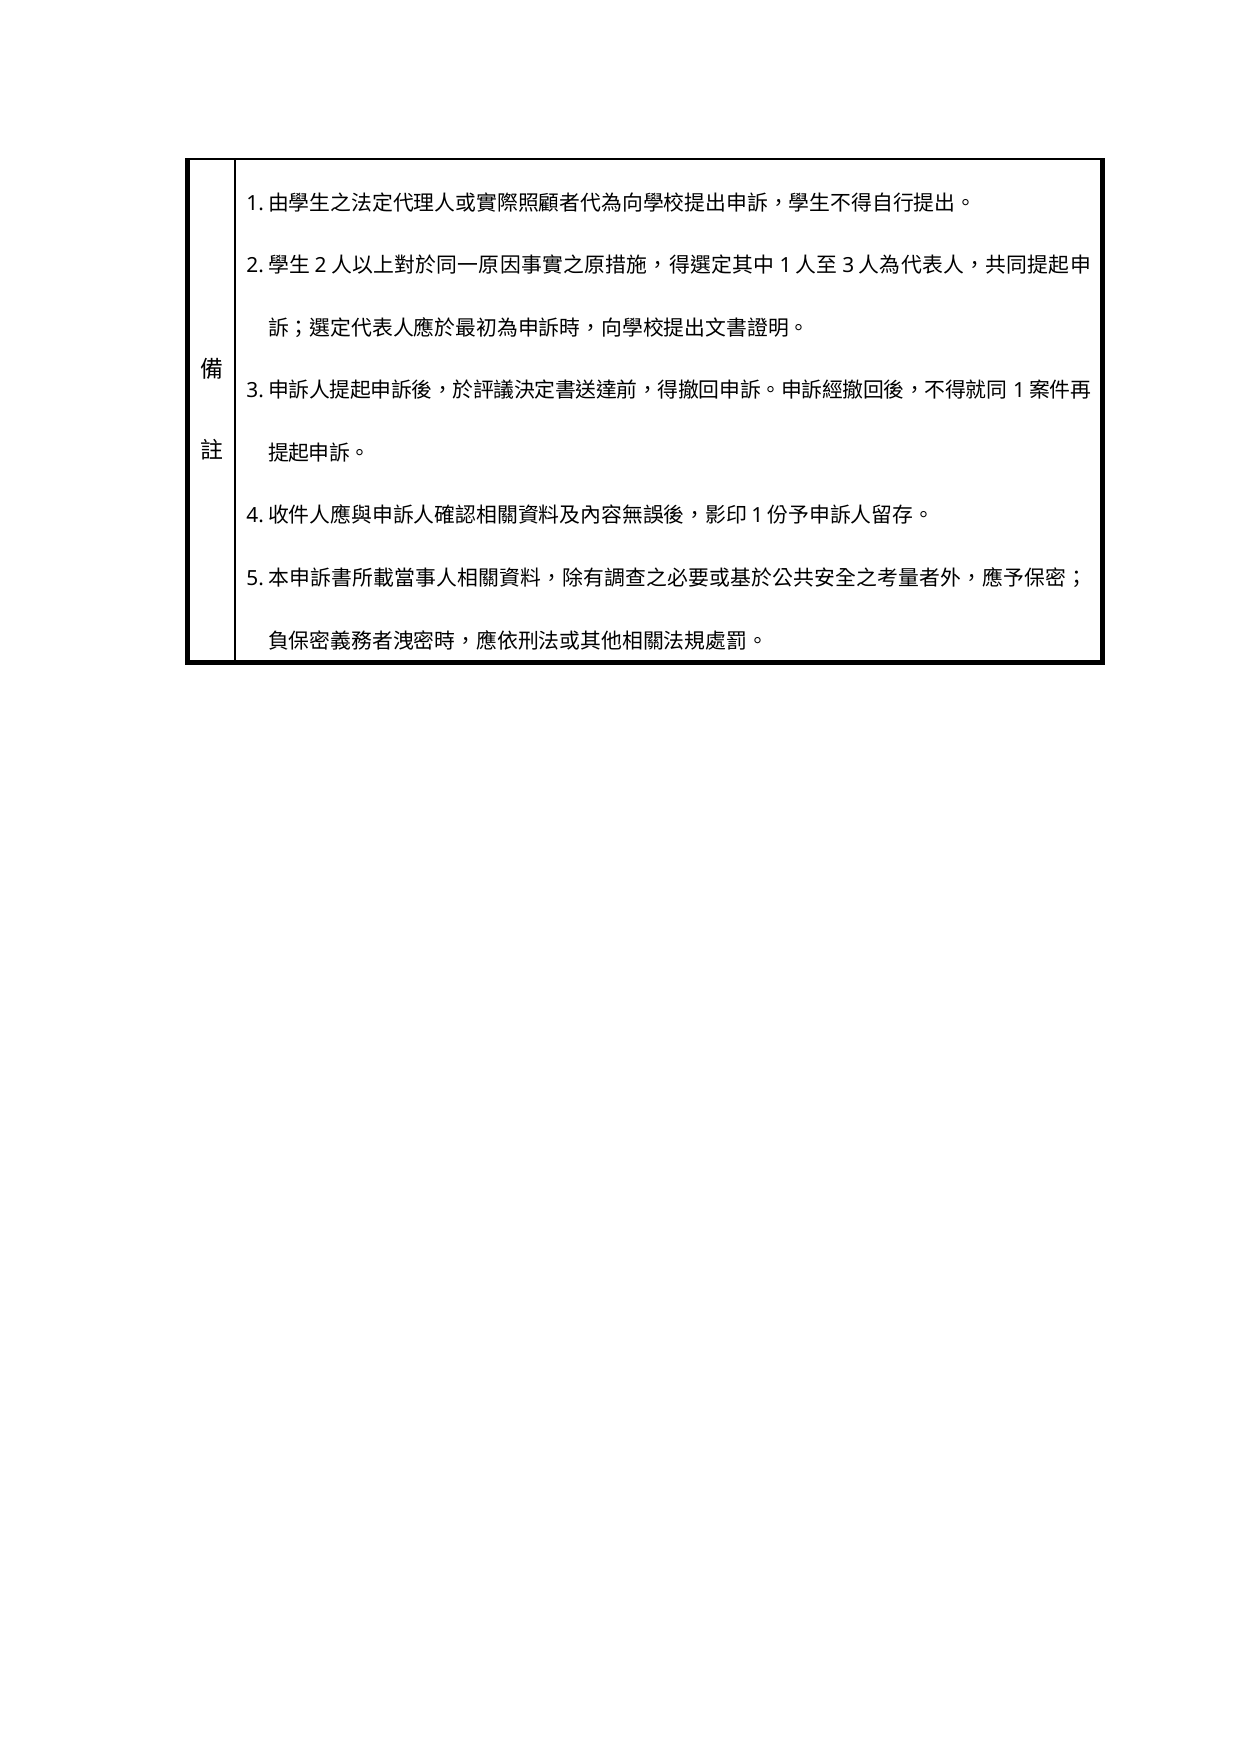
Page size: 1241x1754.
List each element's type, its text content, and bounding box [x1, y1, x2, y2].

table_cell 1. 由學生之法定代理人或實際照顧者代為向學校提出申訴，學生不得自行提出。 2. 學生2人以上對於同一原因事實之原措施，得選定其中1人至3人為代表人，共同提起申訴；選定代表人應於最初為申訴時，向學校提出文書證明。 3. 申訴人提起申訴後，於評議決定書送達前，得撤回申訴。申訴經撤回後，不得就同1案件再提起申訴。 4. 收件人應與申訴人確認相關資料及內容無誤後，影印1份予申訴人留存。 5. 本申訴書所載當事人相關資料，除有調查之必要或基於公共安全之考量者外，應予保密；負保密義務者洩密時，應依刑法或其他相關法規處罰。 [236, 160, 1100, 660]
table_cell 備 註 [190, 160, 234, 660]
